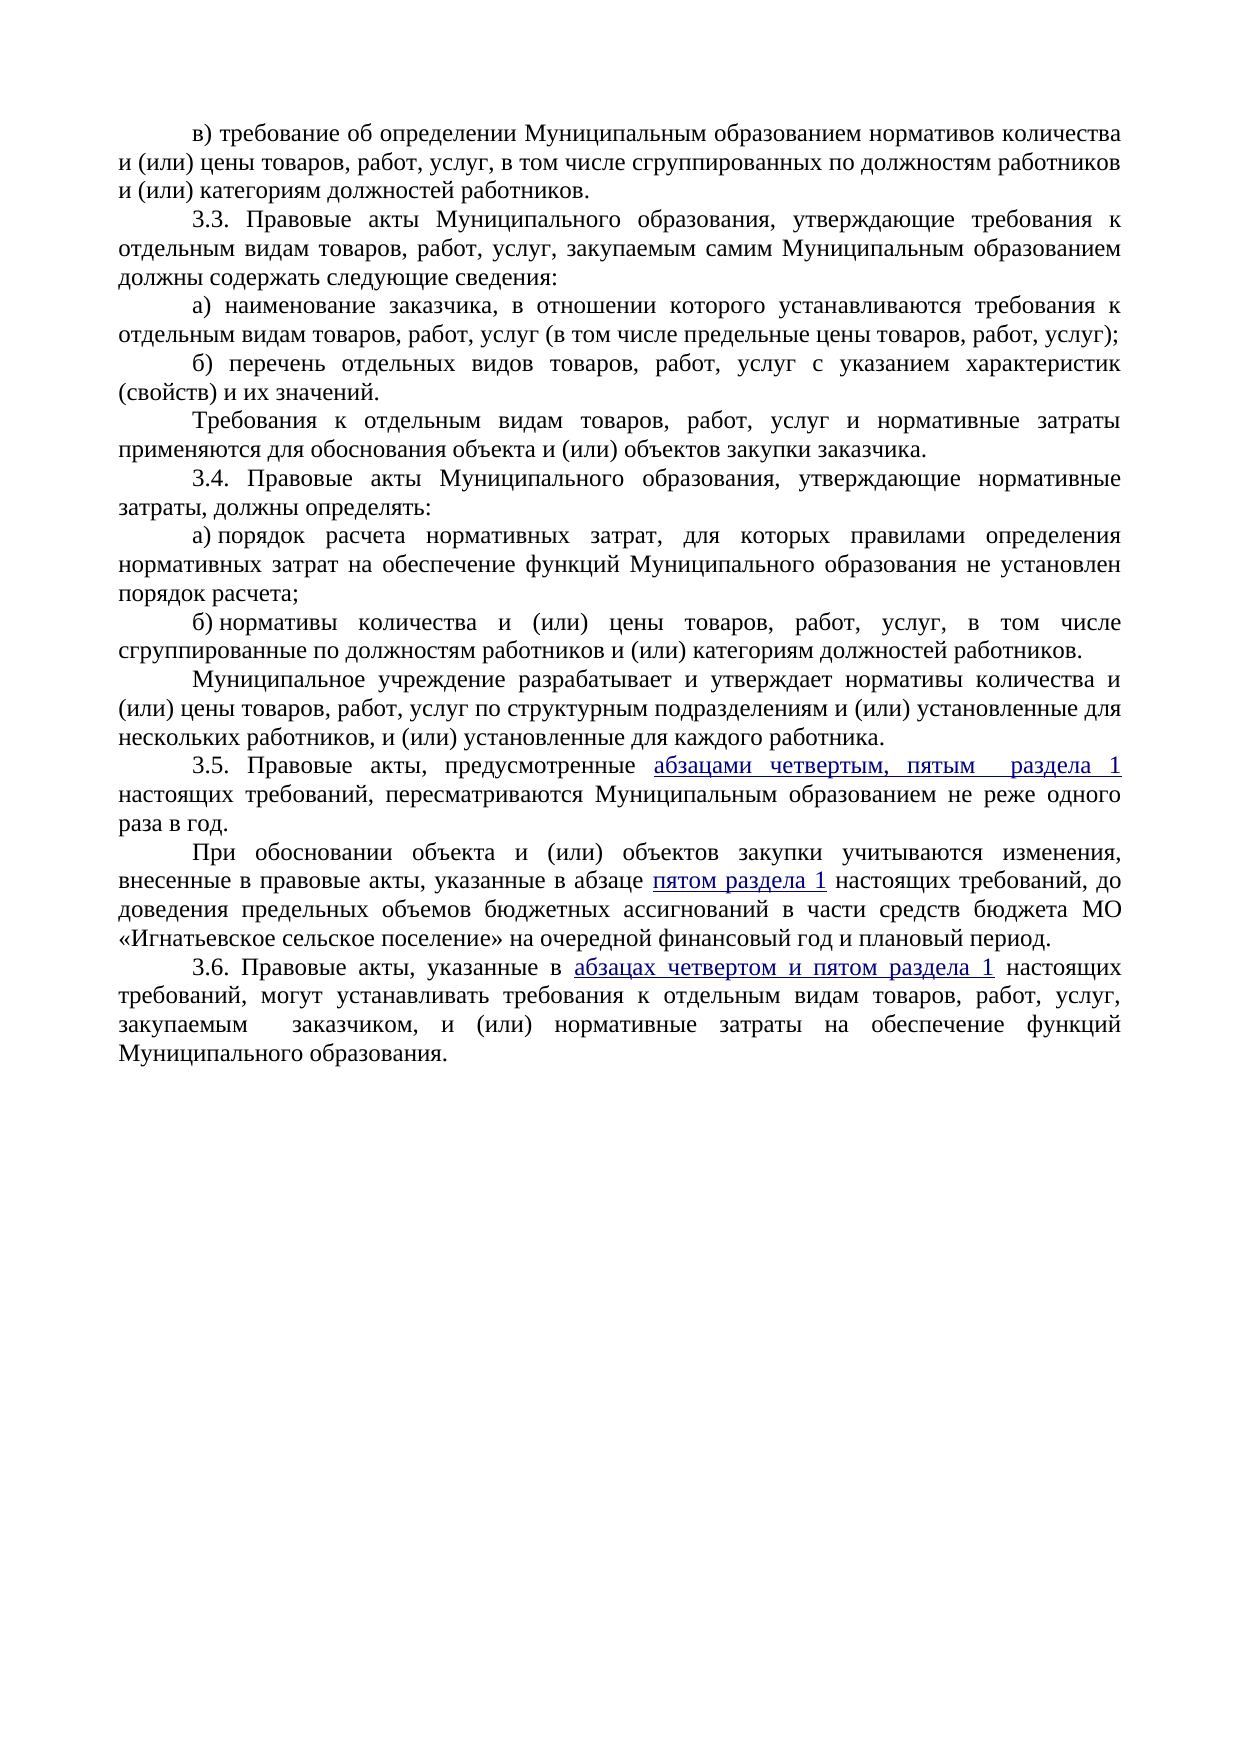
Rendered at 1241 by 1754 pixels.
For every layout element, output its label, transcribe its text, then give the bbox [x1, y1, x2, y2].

text а) порядок расчета нормативных затрат, для которых правилами определения нормативных затрат на обеспечение функций Муниципального образования не установлен порядок расчета; [118, 521, 1122, 607]
text 3.5. Правовые акты, предусмотренные абзацами четвертым, пятым раздела 1 настоящих требований, пересматриваются Муниципальным образованием не реже одного раза в год. [118, 751, 1122, 837]
text а) наименование заказчика, в отношении которого устанавливаются требования к отдельным видам товаров, работ, услуг (в том числе предельные цены товаров, работ, услуг); [118, 291, 1122, 348]
text Муниципальное учреждение разрабатывает и утверждает нормативы количества и (или) цены товаров, работ, услуг по структурным подразделениям и (или) установленные для нескольких работников, и (или) установленные для каждого работника. [118, 664, 1122, 751]
text в) требование об определении Муниципальным образованием нормативов количества и (или) цены товаров, работ, услуг, в том числе сгруппированных по должностям работников и (или) категориям должностей работников. [118, 118, 1122, 204]
text 3.6. Правовые акты, указанные в абзацах четвертом и пятом раздела 1 настоящих требований, могут устанавливать требования к отдельным видам товаров, работ, услуг, закупаемым заказчиком, и (или) нормативные затраты на обеспечение функций Муниципального образования. [118, 952, 1122, 1067]
text 3.4. Правовые акты Муниципального образования, утверждающие нормативные затраты, должны определять: [118, 463, 1122, 521]
text б) перечень отдельных видов товаров, работ, услуг с указанием характеристик (свойств) и их значений. [118, 348, 1122, 406]
text 3.3. Правовые акты Муниципального образования, утверждающие требования к отдельным видам товаров, работ, услуг, закупаемым самим Муниципальным образованием должны содержать следующие сведения: [118, 204, 1122, 291]
text Требования к отдельным видам товаров, работ, услуг и нормативные затраты применяются для обоснования объекта и (или) объектов закупки заказчика. [118, 406, 1122, 463]
text б) нормативы количества и (или) цены товаров, работ, услуг, в том числе сгруппированные по должностям работников и (или) категориям должностей работников. [118, 607, 1122, 664]
text При обосновании объекта и (или) объектов закупки учитываются изменения, внесенные в правовые акты, указанные в абзаце пятом раздела 1 настоящих требований, до доведения предельных объемов бюджетных ассигнований в части средств бюджета МО «Игнатьевское сельское поселение» на очередной финансовый год и плановый период. [118, 837, 1122, 952]
